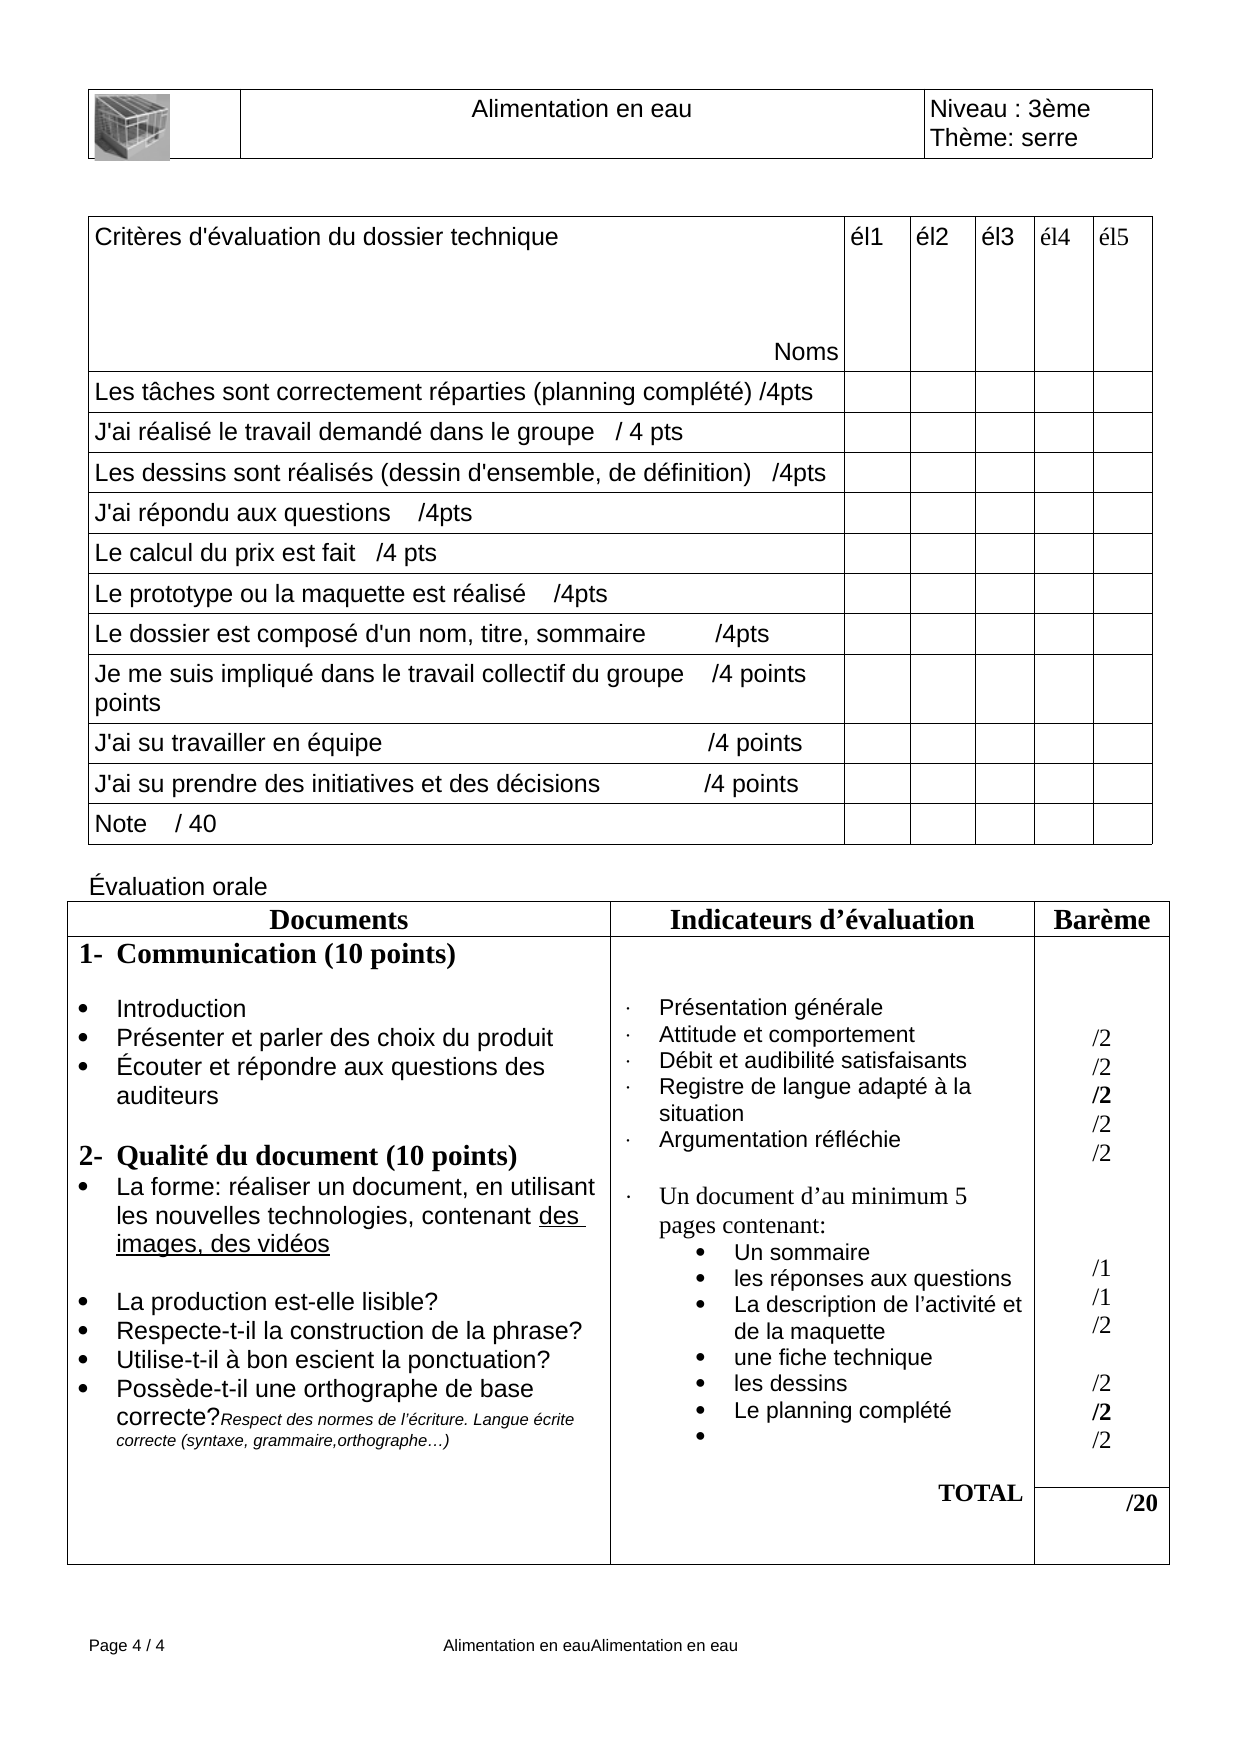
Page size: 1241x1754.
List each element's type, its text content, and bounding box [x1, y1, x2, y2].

table_cell [1094, 534, 1152, 573]
table_cell Note / 40 [89, 804, 844, 843]
table_cell Le prototype ou la maquette est réalisé /4pts [89, 574, 844, 613]
table_cell [845, 804, 910, 843]
table_cell J'ai réalisé le travail demandé dans le groupe / 4 pts [89, 413, 844, 452]
table_cell [845, 724, 910, 763]
table_cell J'ai répondu aux questions /4pts [89, 493, 844, 532]
table_cell [845, 413, 910, 452]
table_cell [911, 614, 975, 653]
table_cell Le calcul du prix est fait /4 pts [89, 534, 844, 573]
table_cell [976, 493, 1034, 532]
table_header Documents [68, 902, 610, 936]
table_cell [1094, 493, 1152, 532]
table_cell [1035, 453, 1093, 492]
table_cell [1094, 804, 1152, 843]
table_header Indicateurs d’évaluation [611, 902, 1034, 936]
table_cell [976, 534, 1034, 573]
table_cell Présentation générale Attitude et comportement Débit et audibilité satisfaisants Registre de langue adapté à la situation Argumentation réfléchie Un document d’au minimum 5 pages contenant: Un sommaire les réponses aux questions La description de l’activité et de la maquette une fiche technique les dessins Le planning complété TOTAL [611, 937, 1034, 1564]
table_cell [911, 804, 975, 843]
table_cell [976, 655, 1034, 722]
table_cell [911, 493, 975, 532]
table_cell [976, 453, 1034, 492]
table_cell [1094, 372, 1152, 412]
table_header Barème [1035, 902, 1169, 936]
table_cell [845, 655, 910, 722]
table_cell Je me suis impliqué dans le travail collectif du groupe /4 points points [89, 655, 844, 722]
table_header él5 [1094, 217, 1152, 371]
table_cell [976, 804, 1034, 843]
table_cell [1094, 764, 1152, 803]
table_cell [1035, 655, 1093, 722]
table_cell [845, 764, 910, 803]
table_cell [976, 413, 1034, 452]
table_header él3 [976, 217, 1034, 371]
table_cell [1035, 493, 1093, 532]
table_cell [911, 534, 975, 573]
table_header él4 [1035, 217, 1093, 371]
table_cell [911, 724, 975, 763]
table_cell [1094, 413, 1152, 452]
table_cell Le dossier est composé d'un nom, titre, sommaire /4pts [89, 614, 844, 653]
picture [94, 94, 170, 161]
table_cell /2 /2 /2 /2 /2 /1 /1 /2 /2 /2 /2 [1035, 937, 1169, 1487]
table_cell [1035, 574, 1093, 613]
table_cell [1094, 453, 1152, 492]
table_cell [1035, 764, 1093, 803]
table_cell [1035, 413, 1093, 452]
table_cell Les dessins sont réalisés (dessin d'ensemble, de définition) /4pts [89, 453, 844, 492]
table_header él2 [911, 217, 975, 371]
table_cell [976, 574, 1034, 613]
table_cell [911, 453, 975, 492]
table_cell [845, 614, 910, 653]
table_cell [845, 453, 910, 492]
table_cell [1035, 804, 1093, 843]
table_cell [976, 614, 1034, 653]
table_cell [1094, 614, 1152, 653]
table_cell [911, 372, 975, 412]
table_cell [845, 574, 910, 613]
table_cell [911, 413, 975, 452]
table_cell /20 [1035, 1488, 1169, 1564]
table_cell J'ai su travailler en équipe /4 points [89, 724, 844, 763]
table_cell [845, 493, 910, 532]
table_cell [911, 574, 975, 613]
table_cell Communication (10 points) Introduction Présenter et parler des choix du produit Écouter et répondre aux questions des auditeurs Qualité du document (10 points) La forme: réaliser un document, en utilisant les nouvelles technologies, contenant des images, des vidéos La production est-elle lisible? Respecte-t-il la construction de la phrase? Utilise-t-il à bon escient la ponctuation? Possède-t-il une orthographe de base correcte?Respect des normes de l’écriture. Langue écrite correcte (syntaxe, grammaire,orthographe…) [68, 937, 610, 1564]
table_cell [845, 372, 910, 412]
table_cell [1035, 614, 1093, 653]
table_cell [976, 764, 1034, 803]
table_cell Les tâches sont correctement réparties (planning complété) /4pts [89, 372, 844, 412]
table_cell [1035, 372, 1093, 412]
table_cell J'ai su prendre des initiatives et des décisions /4 points [89, 764, 844, 803]
table_cell [911, 655, 975, 722]
table_cell [1094, 574, 1152, 613]
table_cell [1035, 534, 1093, 573]
table_cell [845, 534, 910, 573]
table_cell [1094, 724, 1152, 763]
text Évaluation orale [88, 872, 1152, 901]
table_cell [976, 372, 1034, 412]
table_cell [1094, 655, 1152, 722]
table_cell [1035, 724, 1093, 763]
table_header Critères d'évaluation du dossier technique Noms [89, 217, 844, 371]
table_cell [976, 724, 1034, 763]
table_header él1 [845, 217, 910, 371]
table_cell [911, 764, 975, 803]
